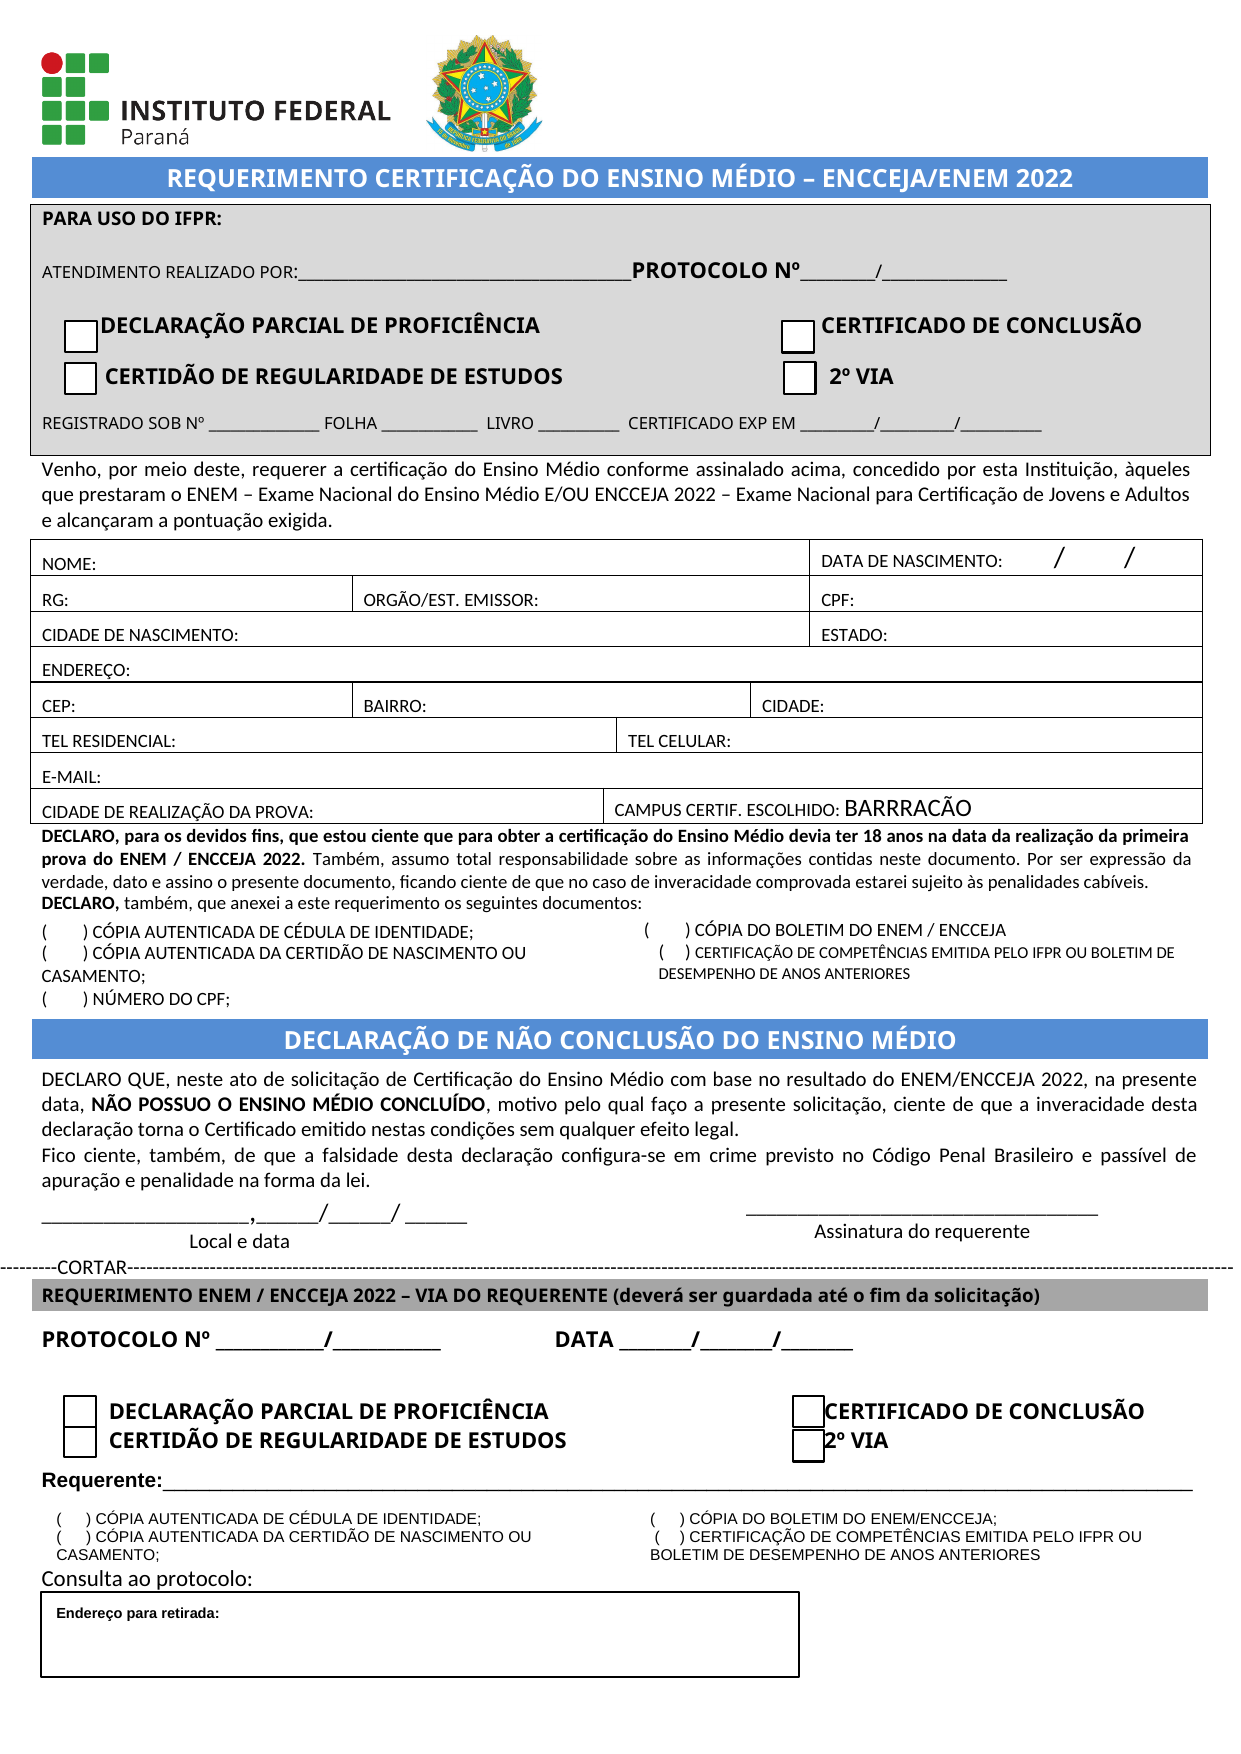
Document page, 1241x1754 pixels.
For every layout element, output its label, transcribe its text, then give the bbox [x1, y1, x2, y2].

table_cell TEL RESIDENCIAL: [31, 718, 616, 752]
text DECLARO, também, que anexei a este requerimento os seguintes documentos: [41, 893, 1193, 914]
table_header NOME: [31, 540, 809, 575]
text REQUERIMENTO CERTIFICAÇÃO DO ENSINO MÉDIO – ENCCEJA/ENEM 2022 [33, 159, 1207, 197]
text DECLARO QUE, neste ato de solicitação de Certificação do Ensino Médio com base no resultado do ENEM/ENCCEJA 2022, na presente data, NÃO POSSUO O ENSINO MÉDIO CONCLUÍDO, motivo pelo qual faço a presente solicitação, ciente de que a inveracidade desta declaração torna o Certificado emitido nestas condições sem qualquer efeito legal. [41, 1066, 1199, 1142]
text ( ) CÓPIA DO BOLETIM DO ENEM/ENCCEJA; [650, 1510, 1199, 1528]
text ---------CORTAR------------------------------------------------------------------------------------------------------------------------------------------------------------------------------ [0, 1254, 1237, 1279]
table_cell CAMPUS CERTIF. ESCOLHIDO: BARRRACÃO [604, 789, 1202, 823]
text ( ) NÚMERO DO CPF; [41, 987, 611, 1010]
text DECLARAÇÃO PARCIAL DE PROFICIÊNCIA [97, 1396, 792, 1426]
table_header PARA USO DO IFPR: ATENDIMENTO REALIZADO POR:________________________________________PROTOCOLO Nº_________/_______________ DECLARAÇÃO PARCIAL DE PROFICIÊNCIA CERTIFICADO DE CONCLUSÃO CERTIDÃO DE REGULARIDADE DE ESTUDOS 2º VIA REGISTRADO SOB Nº _______________ FOLHA _____________ LIVRO ___________ CERTIFICADO EXP EM __________/__________/___________ [31, 205, 1210, 455]
text REQUERIMENTO ENEM / ENCCEJA 2022 – VIA DO REQUERENTE (deverá ser guardada até o fim da solicitação) [33, 1280, 1207, 1310]
table_cell ENDEREÇO: [31, 647, 1202, 681]
text Requerente:_________________________________________________________________________________________ [41, 1468, 1199, 1492]
table_header DATA DE NASCIMENTO: / / [810, 540, 1202, 575]
text CASAMENTO; [41, 964, 596, 987]
table_cell ESTADO: [810, 612, 1202, 646]
text CERTIDÃO DE REGULARIDADE DE ESTUDOS 2º VIA [97, 1426, 1199, 1455]
table_cell E-MAIL: [31, 753, 1202, 788]
text ( ) CÓPIA DO BOLETIM DO ENEM / ENCCEJA [643, 920, 1199, 941]
table_cell CIDADE DE REALIZAÇÃO DA PROVA: [31, 789, 603, 823]
text ( ) CÓPIA AUTENTICADA DE CÉDULA DE IDENTIDADE; [41, 920, 596, 943]
text Local e data [41, 1228, 594, 1254]
text ( ) CÓPIA AUTENTICADA DA CERTIDÃO DE NASCIMENTO OU CASAMENTO; [56, 1528, 605, 1564]
table_cell CPF: [810, 576, 1202, 611]
text DECLARO, para os devidos fins, que estou ciente que para obter a certificação do Ensino Médio devia ter 18 anos na data da realização da primeira prova do ENEM / ENCCEJA 2022. Também, assumo total responsabilidade sobre as informações contidas neste documento. Por ser expressão da verdade, dato e assino o presente documento, ficando ciente de que no caso de inveracidade comprovada estarei sujeito às penalidades cabíveis. [41, 824, 1193, 893]
text DECLARAÇÃO DE NÃO CONCLUSÃO DO ENSINO MÉDIO [33, 1020, 1207, 1058]
text ( ) CERTIFICAÇÃO DE COMPETÊNCIAS EMITIDA PELO IFPR OU BOLETIM DE DESEMPENHO DE ANOS ANTERIORES [658, 941, 1176, 984]
text ____________________,______/______/ ______ [41, 1193, 594, 1228]
text Assinatura do requerente [646, 1218, 1199, 1244]
text __________________________________ [646, 1193, 1199, 1218]
text Consulta ao protocolo: [41, 1564, 1199, 1592]
table_cell RG: [31, 576, 352, 611]
text ( ) CÓPIA AUTENTICADA DE CÉDULA DE IDENTIDADE; [56, 1510, 605, 1528]
text Fico ciente, também, de que a falsidade desta declaração configura-se em crime previsto no Código Penal Brasileiro e passível de apuração e penalidade na forma da lei. [41, 1142, 1199, 1193]
table_cell ORGÃO/EST. EMISSOR: [353, 576, 809, 611]
picture [426, 35, 543, 152]
text PROTOCOLO Nº ____________/____________ DATA ________/________/________ [41, 1324, 1199, 1353]
text Venho, por meio deste, requerer a certificação do Ensino Médio conforme assinalado acima, concedido por esta Instituição, àqueles que prestaram o ENEM – Exame Nacional do Ensino Médio E/OU ENCCEJA 2022 – Exame Nacional para Certificação de Jovens e Adultos e alcançaram a pontuação exigida. [41, 456, 1193, 532]
table_cell CIDADE DE NASCIMENTO: [31, 612, 809, 646]
table_cell TEL CELULAR: [617, 718, 1202, 752]
text ( ) CÓPIA AUTENTICADA DA CERTIDÃO DE NASCIMENTO OU [41, 943, 596, 964]
text Endereço para retirada: [56, 1598, 785, 1623]
table_cell BAIRRO: [353, 683, 750, 717]
table_cell CEP: [31, 683, 352, 717]
text ( ) CERTIFICAÇÃO DE COMPETÊNCIAS EMITIDA PELO IFPR OU BOLETIM DE DESEMPENHO DE ANOS ANTERIORES [650, 1528, 1199, 1564]
text CERTIFICADO DE CONCLUSÃO [825, 1396, 1199, 1426]
picture [41, 50, 402, 152]
table_cell CIDADE: [751, 683, 1202, 717]
